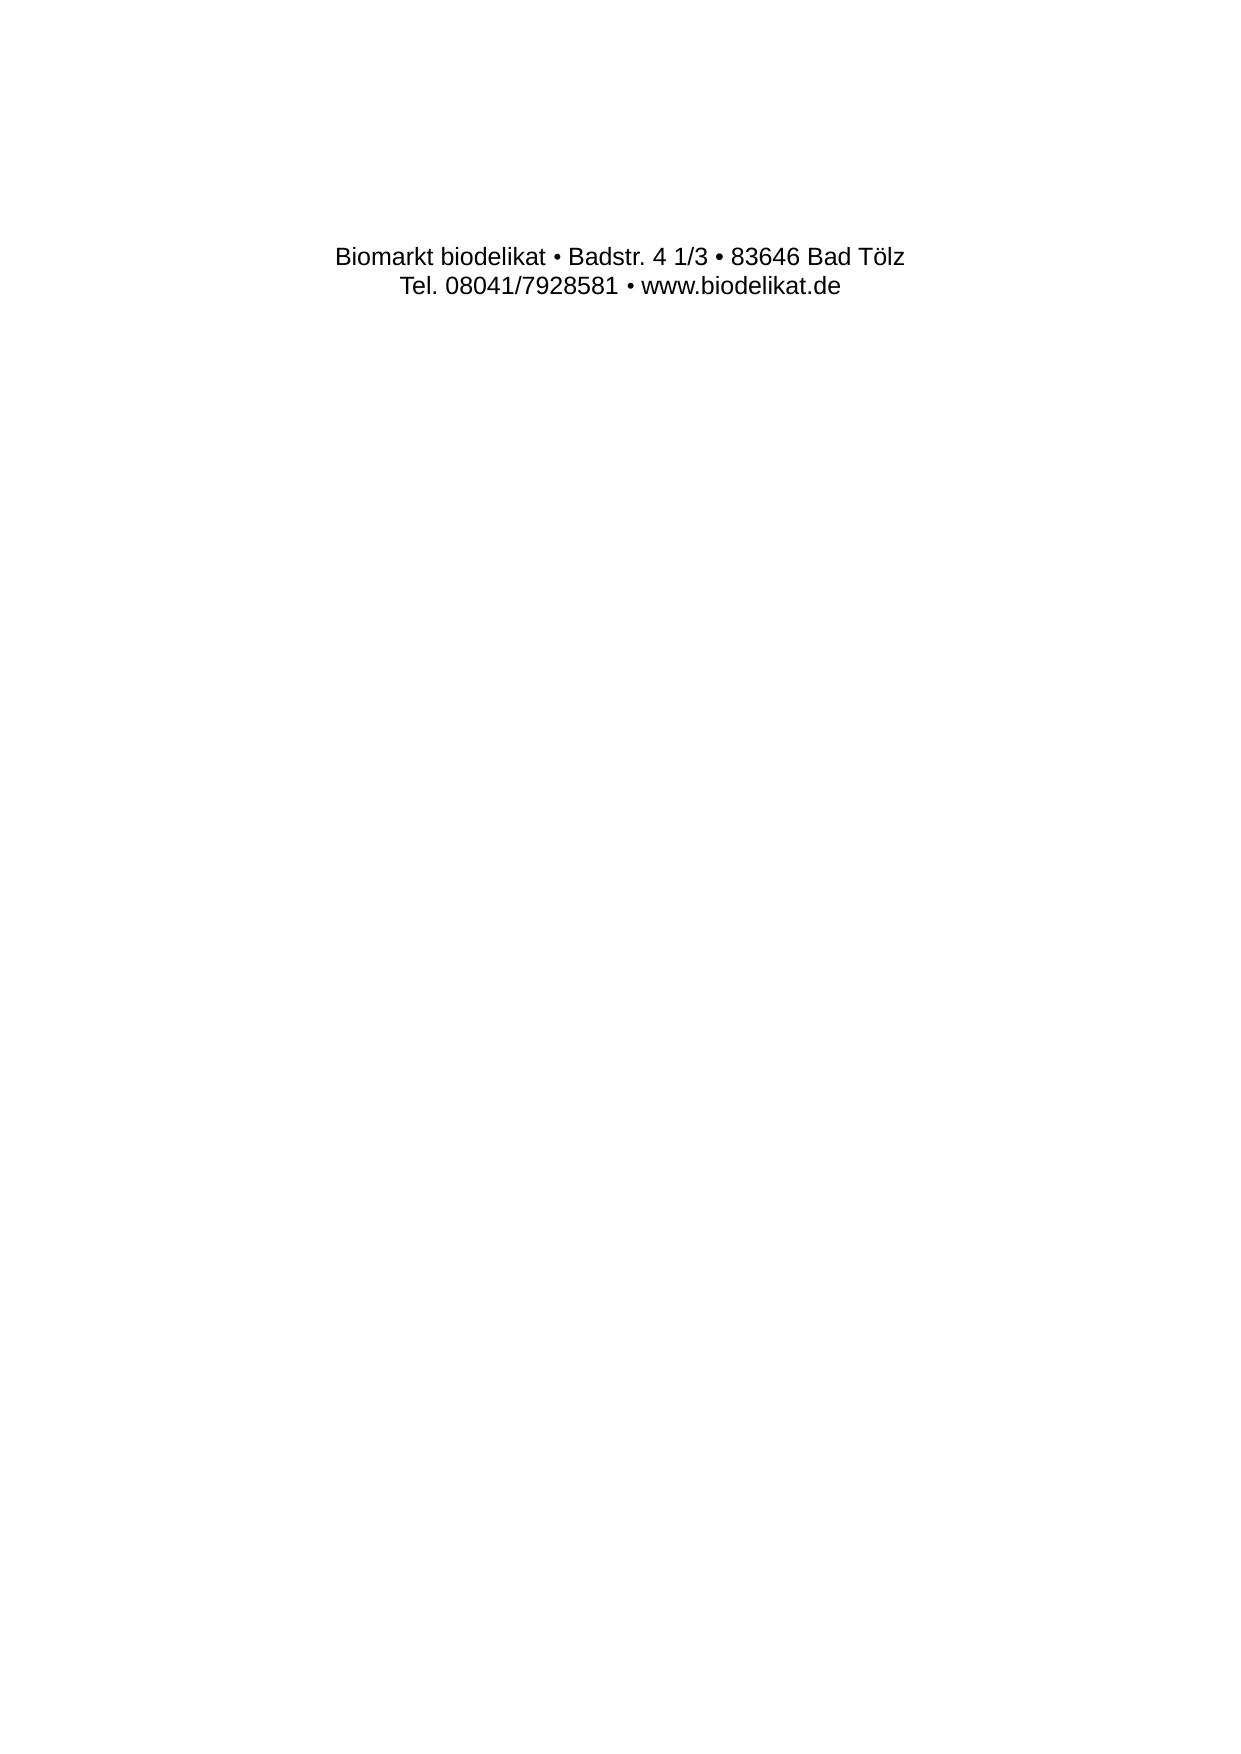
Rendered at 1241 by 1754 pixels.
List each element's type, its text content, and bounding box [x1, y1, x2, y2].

text Tel. 08041/7928581 • www.biodelikat.de [118, 271, 1122, 299]
text Biomarkt biodelikat • Badstr. 4 1/3 • 83646 Bad Tölz [118, 242, 1122, 271]
